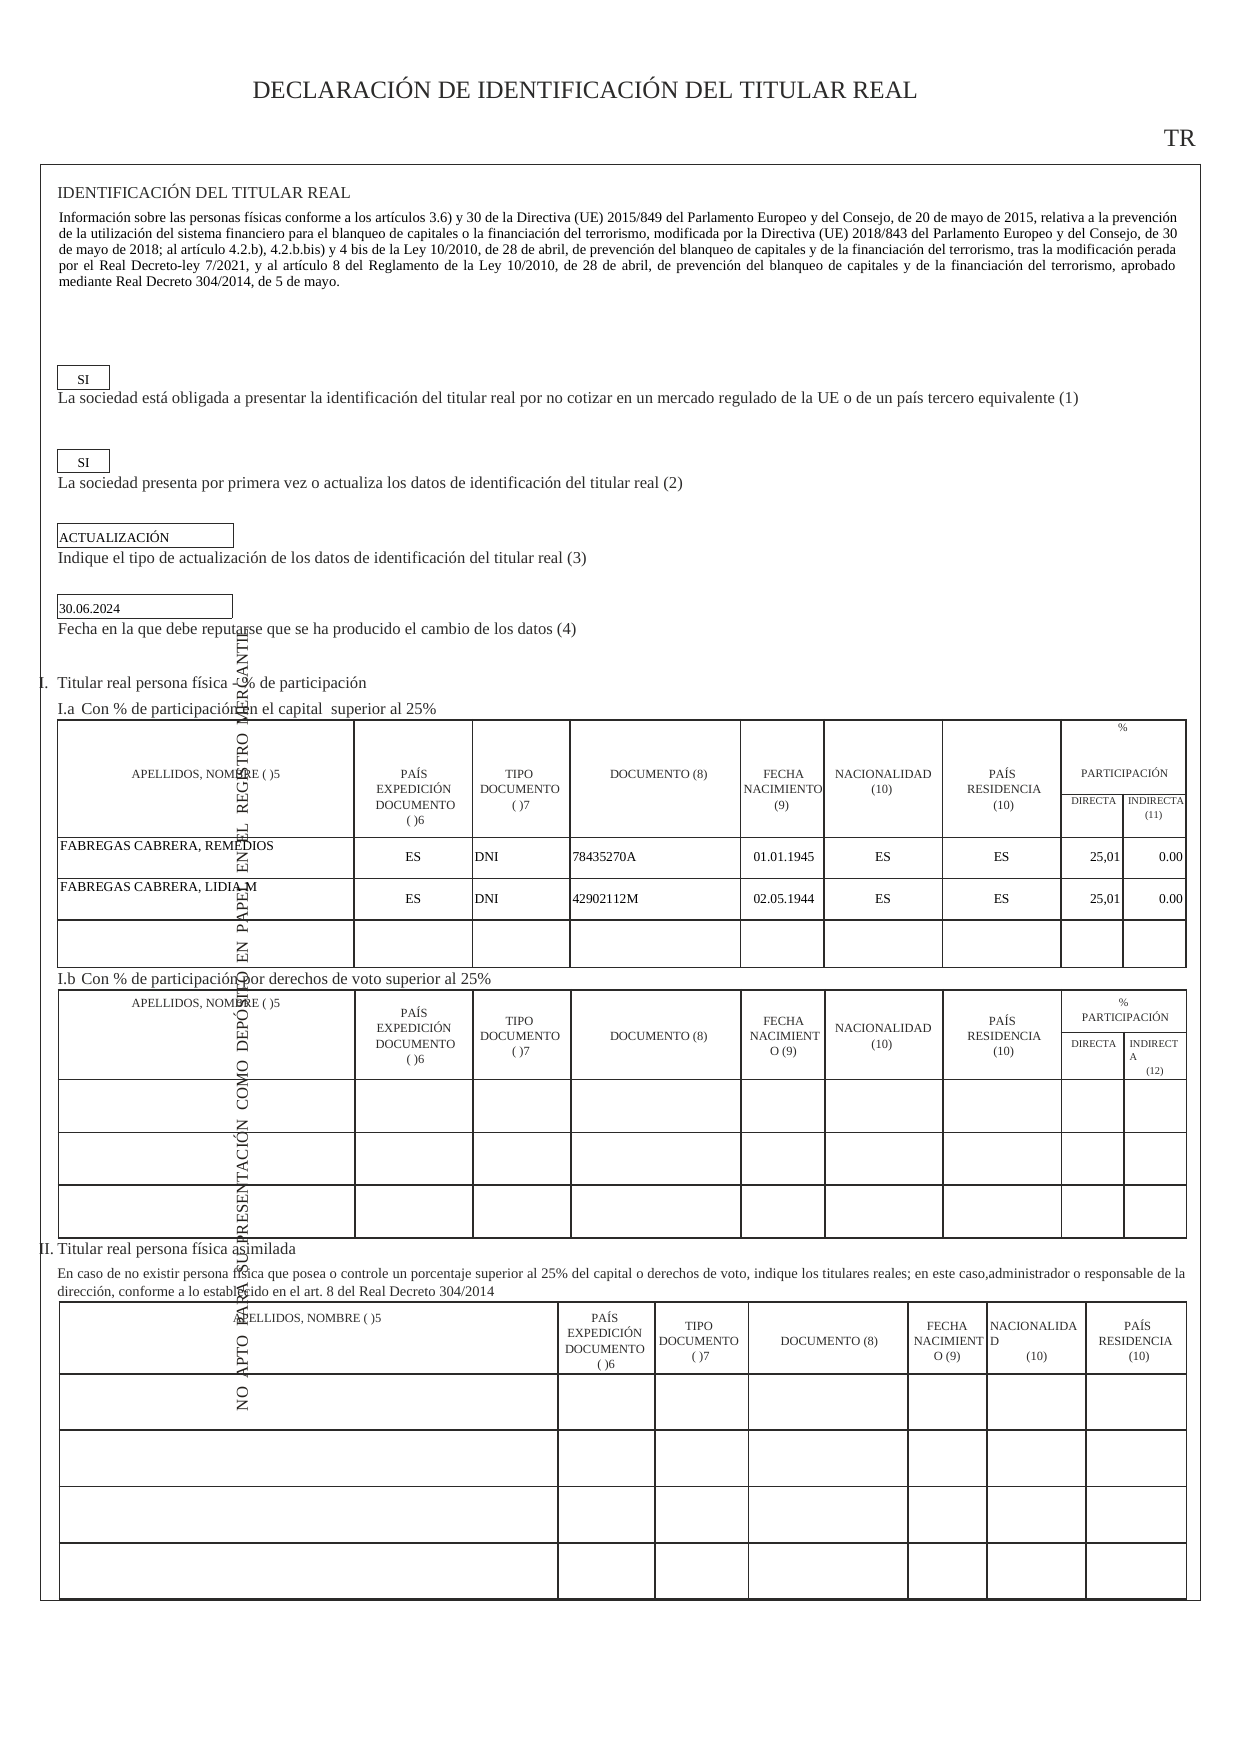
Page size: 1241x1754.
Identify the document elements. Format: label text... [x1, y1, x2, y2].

table_cell [826, 1080, 942, 1131]
table_header TIPO DOCUMENTO ( )7 [656, 1303, 748, 1373]
table_header % [1062, 721, 1185, 767]
table_cell FABREGAS CABRERA, LIDIA M [58, 879, 353, 919]
table_cell [742, 1186, 824, 1237]
table_cell APELLIDOS, NOMBRE ( )5 [58, 767, 353, 836]
table_header APELLIDOS, NOMBRE ( )5 [59, 991, 354, 1078]
table_cell ES [943, 879, 1060, 919]
table_cell DOCUMENTO (8) [571, 767, 740, 836]
table_cell [656, 1431, 748, 1486]
table_cell [749, 1375, 907, 1429]
table_cell [1062, 1080, 1123, 1131]
table_header SI [58, 450, 109, 472]
table_cell ES [943, 838, 1060, 878]
table_cell [571, 921, 740, 967]
table_header ACTUALIZACIÓN [58, 524, 233, 547]
text TR [1164, 123, 1200, 152]
table_header % PARTICIPACIÓN [1062, 991, 1186, 1032]
table_cell [1062, 1133, 1123, 1184]
table_cell ES [355, 879, 472, 919]
table_header NACIONALIDAD (10) [826, 991, 942, 1078]
table_cell PAÍS EXPEDICIÓN DOCUMENTO ( )6 [355, 767, 472, 836]
table_cell INDIRECTA (11) [1124, 795, 1185, 836]
table_cell [1087, 1375, 1186, 1429]
table_header [943, 721, 1060, 767]
table_cell [1062, 921, 1122, 967]
table_cell [1125, 1186, 1186, 1237]
table_cell 01.01.1945 [741, 838, 823, 878]
table_cell [988, 1544, 1085, 1598]
table_cell [988, 1375, 1085, 1429]
table_cell [58, 921, 353, 967]
table_cell ES [825, 838, 942, 878]
table_cell [656, 1375, 748, 1429]
table_cell [559, 1375, 654, 1429]
table_cell [656, 1544, 748, 1598]
table_cell INDIRECTA (12) [1125, 1033, 1186, 1078]
table_cell 0.00 [1124, 879, 1185, 919]
table_cell [356, 1080, 472, 1131]
table_cell [572, 1186, 740, 1237]
table_cell PARTICIPACIÓN [1062, 767, 1185, 793]
table_header [473, 721, 569, 767]
table_cell NACIONALIDAD (10) [825, 767, 942, 836]
table_cell [943, 921, 1060, 967]
table_cell [741, 921, 823, 967]
table_cell [572, 1133, 740, 1184]
table_cell 25,01 [1062, 879, 1122, 919]
table_cell FECHA NACIMIENTO (9) [741, 767, 823, 836]
table_header [825, 721, 942, 767]
table_header [355, 721, 472, 767]
table_cell [474, 1186, 570, 1237]
table_header [58, 721, 353, 767]
table_cell DNI [473, 879, 569, 919]
table_header FECHA NACIMIENTO (9) [742, 991, 824, 1078]
table_cell [742, 1133, 824, 1184]
table_cell 0.00 [1124, 838, 1185, 878]
table_cell [59, 1080, 354, 1131]
table_cell [1087, 1544, 1186, 1598]
table_cell [1087, 1487, 1186, 1542]
table_cell 78435270A [571, 838, 740, 878]
table_cell [473, 921, 569, 967]
table_cell 42902112M [571, 879, 740, 919]
table_cell DIRECTA [1062, 795, 1122, 836]
table_header PAÍS RESIDENCIA (10) [1087, 1303, 1186, 1373]
table_cell [60, 1544, 557, 1598]
table_cell [60, 1431, 557, 1486]
table_cell ES [355, 838, 472, 878]
table_cell TIPO DOCUMENTO ( )7 [473, 767, 569, 836]
table_cell [909, 1375, 986, 1429]
table_header NACIONALIDAD (10) [988, 1303, 1085, 1373]
table_cell [559, 1544, 654, 1598]
table_header APELLIDOS, NOMBRE ( )5 [60, 1303, 557, 1373]
table_cell [749, 1544, 907, 1598]
table_header [571, 721, 740, 767]
table_cell [60, 1375, 557, 1429]
table_cell DNI [473, 838, 569, 878]
table_header FECHA NACIMIENTO (9) [909, 1303, 986, 1373]
table_cell [944, 1133, 1061, 1184]
table_cell PAÍS RESIDENCIA (10) [943, 767, 1060, 836]
table_cell ES [825, 879, 942, 919]
table_cell [559, 1431, 654, 1486]
table_cell [909, 1487, 986, 1542]
table_header TIPO DOCUMENTO ( )7 [474, 991, 570, 1078]
table_cell [356, 1186, 472, 1237]
table_cell [749, 1431, 907, 1486]
table_header DOCUMENTO (8) [749, 1303, 907, 1373]
table_cell [1124, 921, 1185, 967]
table_cell [988, 1431, 1085, 1486]
table_cell [1125, 1080, 1186, 1131]
table_header 30.06.2024 [58, 595, 232, 618]
table_cell [1125, 1133, 1186, 1184]
table_cell [749, 1487, 907, 1542]
table_header PAÍS EXPEDICIÓN DOCUMENTO ( )6 [559, 1303, 654, 1373]
table_header SI [58, 366, 109, 389]
table_cell [559, 1487, 654, 1542]
table_header DOCUMENTO (8) [572, 991, 740, 1078]
table_cell DIRECTA [1062, 1033, 1123, 1078]
table_cell [826, 1186, 942, 1237]
table_cell [474, 1080, 570, 1131]
table_cell FABREGAS CABRERA, REMEDIOS [58, 838, 353, 878]
table_header PAÍS RESIDENCIA (10) [944, 991, 1061, 1078]
table_header [741, 721, 823, 767]
table_header IDENTIFICACIÓN DEL TITULAR REAL Información sobre las personas físicas conforme a los artículos 3.6) y 30 de la Directiva (UE) 2015/849 del Parlamento Europeo y del Consejo, de 20 de mayo de 2015, relativa a la prevención de la utilización del sistema financiero para el blanqueo de capitales o la financiación del terrorismo, modificada por la Directiva (UE) 2018/843 del Parlamento Europeo y del Consejo, de 30 de mayo de 2018; al artículo 4.2.b), 4.2.b.bis) y 4 bis de la Ley 10/2010, de 28 de abril, de prevención del blanqueo de capitales y de la financiación del terrorismo, tras la modificación perada por el Real Decreto-ley 7/2021, y al artículo 8 del Reglamento de la Ley 10/2010, de 28 de abril, de prevención del blanqueo de capitales y de la financiación del terrorismo, aprobado mediante Real Decreto 304/2014, de 5 de mayo. La sociedad está obligada a presentar la identificación del titular real por no cotizar en un mercado regulado de la UE o de un país tercero equivalente (1) La sociedad presenta por primera vez o actualiza los datos de identificación del titular real (2) Indique el tipo de actualización de los datos de identificación del titular real (3) Fecha en la que debe reputarse que se ha producido el cambio de los datos (4) Titular real persona física - % de participación Con % de participación en el capital superior al 25% Con % de participación por derechos de voto superior al 25% Titular real persona física asimilada En caso de no existir persona física que posea o controle un porcentaje superior al 25% del capital o derechos de voto, indique los titulares reales; en este caso,administrador o responsable de la dirección, conforme a lo establecido en el art. 8 del Real Decreto 304/2014 [41, 165, 1200, 1600]
table_cell [572, 1080, 740, 1131]
table_cell [59, 1186, 354, 1237]
table_cell [60, 1487, 557, 1542]
table_cell [474, 1133, 570, 1184]
table_cell [656, 1487, 748, 1542]
table_cell [909, 1431, 986, 1486]
table_cell [1062, 1186, 1123, 1237]
table_cell [825, 921, 942, 967]
table_cell [826, 1133, 942, 1184]
table_cell [944, 1080, 1061, 1131]
table_cell 25,01 [1062, 838, 1122, 878]
table_cell [909, 1544, 986, 1598]
table_cell [356, 1133, 472, 1184]
table_cell [59, 1133, 354, 1184]
table_header PAÍS EXPEDICIÓN DOCUMENTO ( )6 [356, 991, 472, 1078]
table_cell [742, 1080, 824, 1131]
table_cell [1087, 1431, 1186, 1486]
table_cell 02.05.1944 [741, 879, 823, 919]
table_cell [355, 921, 472, 967]
table_cell [944, 1186, 1061, 1237]
table_cell [988, 1487, 1085, 1542]
